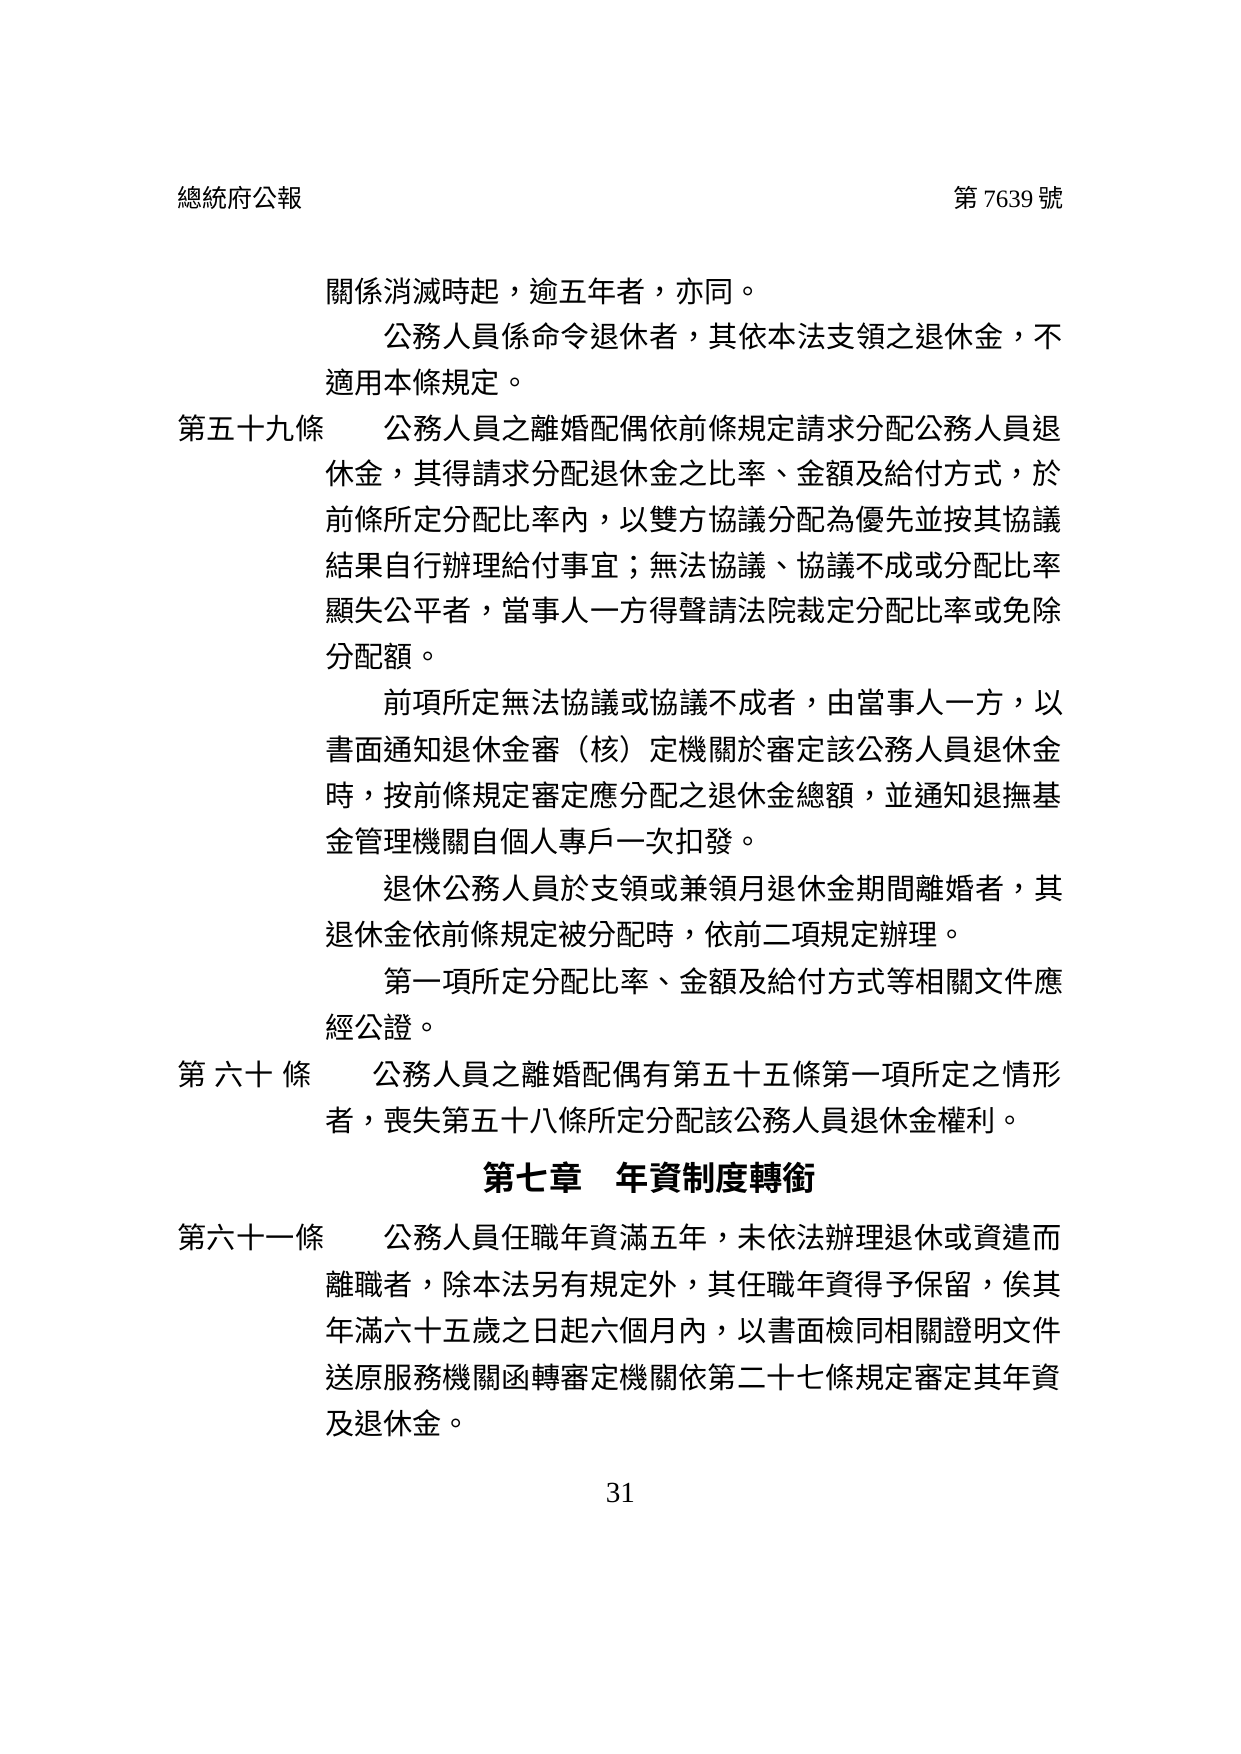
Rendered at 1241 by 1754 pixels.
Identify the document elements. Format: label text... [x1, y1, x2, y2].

text 第六十一條 公務人員任職年資滿五年，未依法辦理退休或資遣而離職者，除本法另有規定外，其任職年資得予保留，俟其年滿六十五歲之日起六個月內，以書面檢同相關證明文件，送原服務機關函轉審定機關依第二十七條規定審定其年資及退休金。 [177, 1212, 1063, 1444]
text 前項所定無法協議或協議不成者，由當事人一方，以書面通知退休金審（核）定機關於審定該公務人員退休金時，按前條規定審定應分配之退休金總額，並通知退撫基金管理機關自個人專戶一次扣發。 [325, 676, 1063, 862]
text 第 六十 條 公務人員之離婚配偶有第五十五條第一項所定之情形者，喪失第五十八條所定分配該公務人員退休金權利。 [177, 1048, 1063, 1141]
text 公務人員係命令退休者，其依本法支領之退休金，不適用本條規定。 [325, 311, 1063, 403]
text 第七章 年資制度轉銜 [482, 1153, 1063, 1199]
text 第五十九條 公務人員之離婚配偶依前條規定請求分配公務人員退休金，其得請求分配退休金之比率、金額及給付方式，於前條所定分配比率內，以雙方協議分配為優先並按其協議結果自行辦理給付事宜；無法協議、協議不成或分配比率顯失公平者，當事人一方得聲請法院裁定分配比率或免除分配額。 [177, 403, 1063, 676]
text 退休公務人員於支領或兼領月退休金期間離婚者，其退休金依前條規定被分配時，依前二項規定辦理。 [325, 862, 1063, 955]
text 關係消滅時起，逾五年者，亦同。 [325, 266, 1063, 311]
text 第一項所定分配比率、金額及給付方式等相關文件應經公證。 [325, 955, 1063, 1048]
